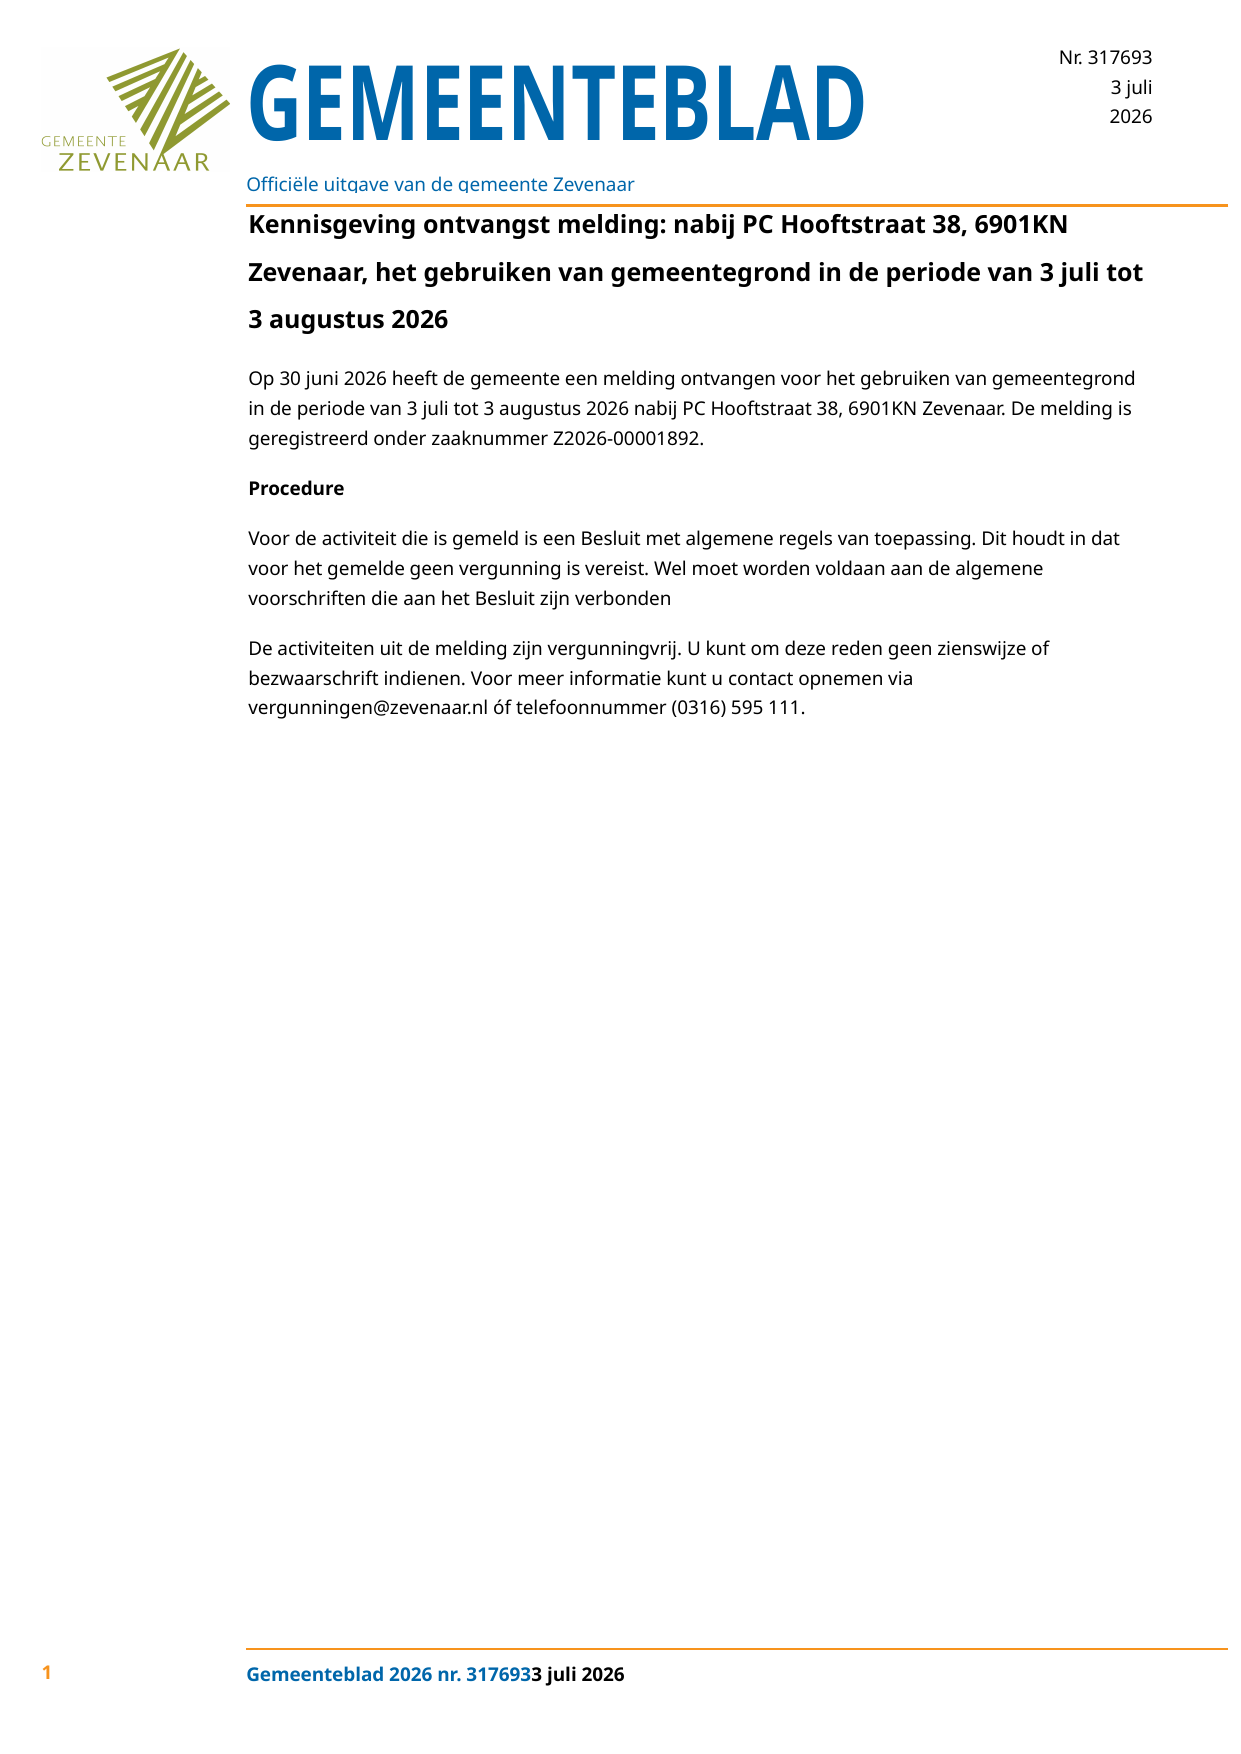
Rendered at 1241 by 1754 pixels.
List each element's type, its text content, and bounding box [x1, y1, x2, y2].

text Voor de activiteit die is gemeld is een Besluit met algemene regels van toepassing. Dit houdt in dat voor het gemelde geen vergunning is vereist. Wel moet worden voldaan aan de algemene voorschriften die aan het Besluit zijn verbonden [248, 526, 1152, 610]
text Kennisgeving ontvangst melding: nabij PC Hooftstraat 38, 6901KN Zevenaar, het gebruiken van gemeentegrond in de periode van 3 juli tot 3 augustus 2026 [248, 207, 1152, 336]
text De activiteiten uit de melding zijn vergunningvrij. U kunt om deze reden geen zienswijze of bezwaarschrift indienen. Voor meer informatie kunt u contact opnemen via vergunningen@zevenaar.nl óf telefoonnummer (0316) 595 111. [248, 635, 1152, 720]
picture [41, 47, 231, 172]
text Op 30 juni 2026 heeft de gemeente een melding ontvangen voor het gebruiken van gemeentegrond in de periode van 3 juli tot 3 augustus 2026 nabij PC Hooftstraat 38, 6901KN Zevenaar. De melding is geregistreerd onder zaaknummer Z2026-00001892. [248, 366, 1152, 450]
text Procedure [248, 475, 1152, 501]
